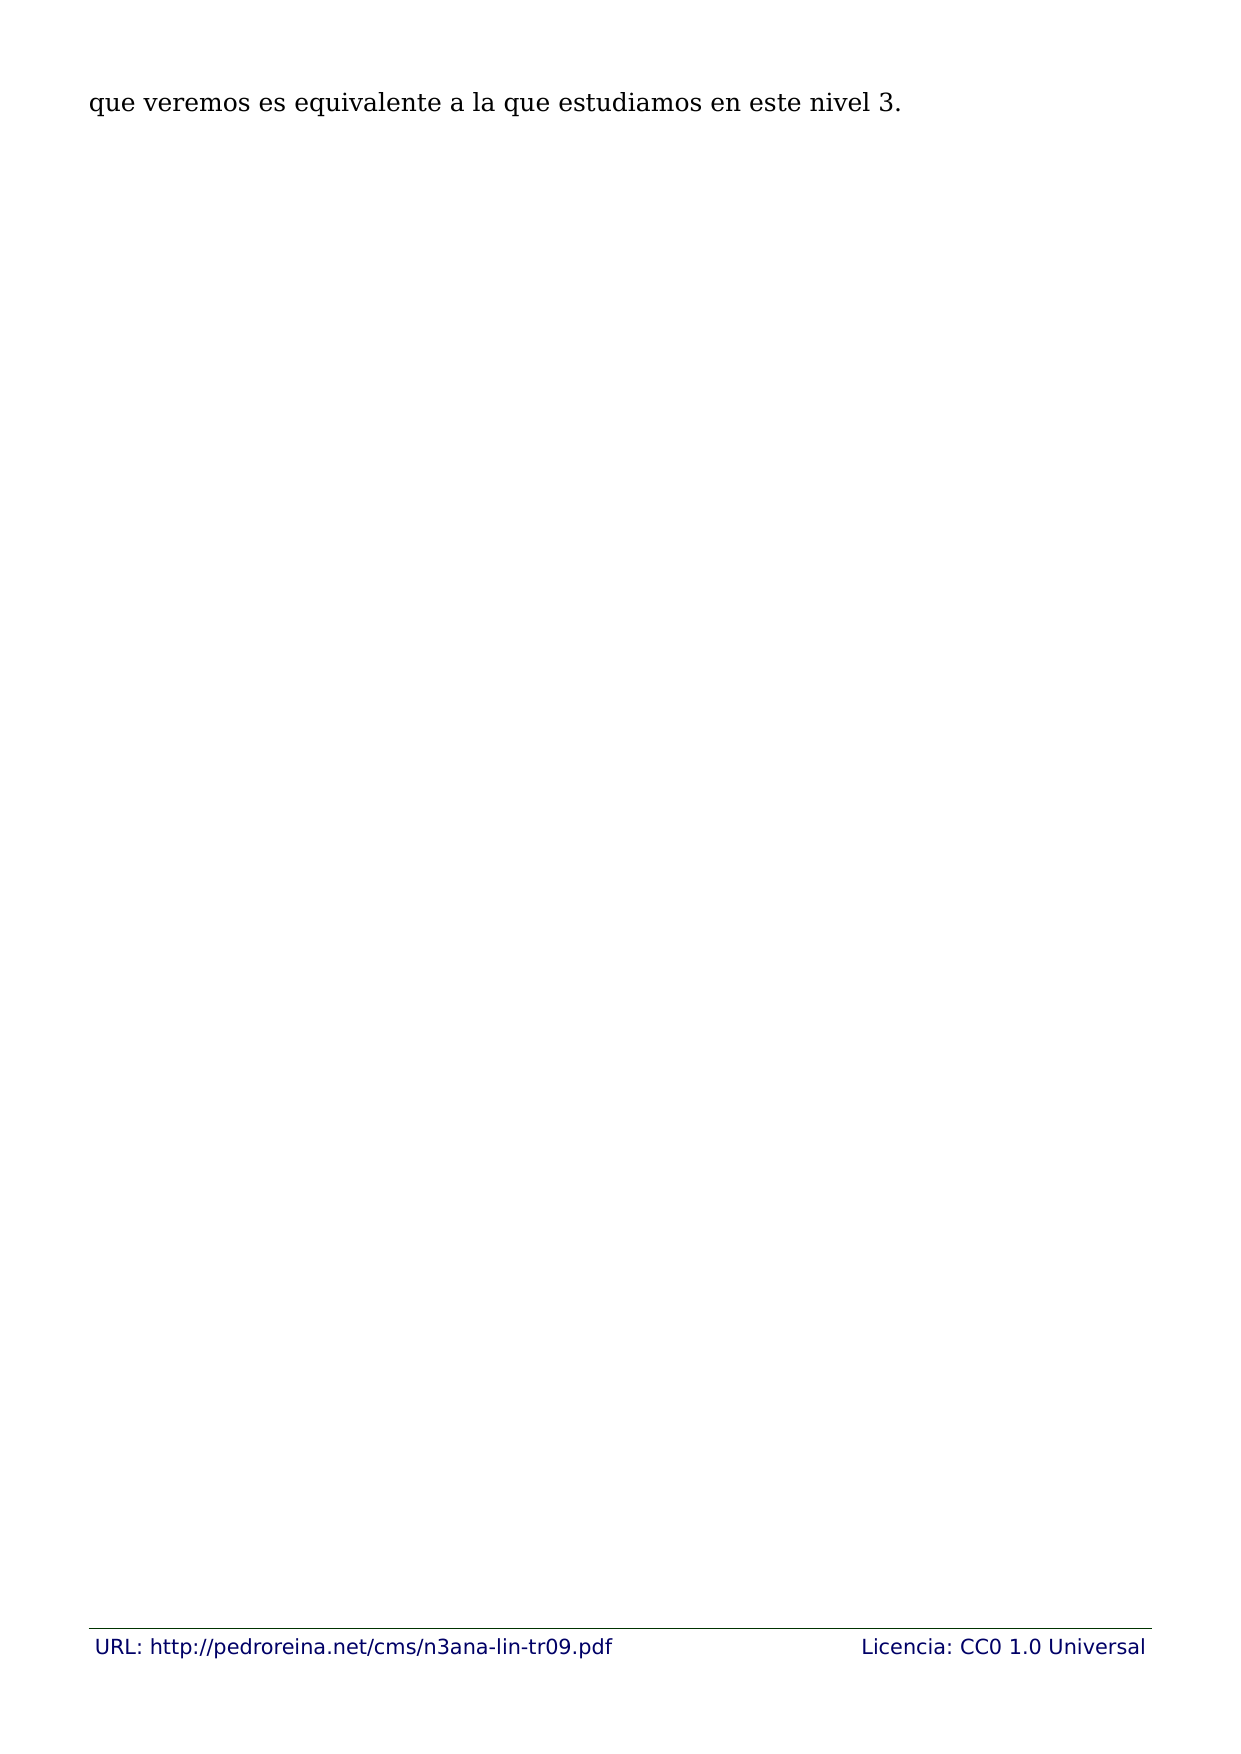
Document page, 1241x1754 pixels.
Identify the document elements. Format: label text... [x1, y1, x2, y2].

text que veremos es equivalente a la que estudiamos en este nivel 3. [88, 88, 1152, 118]
